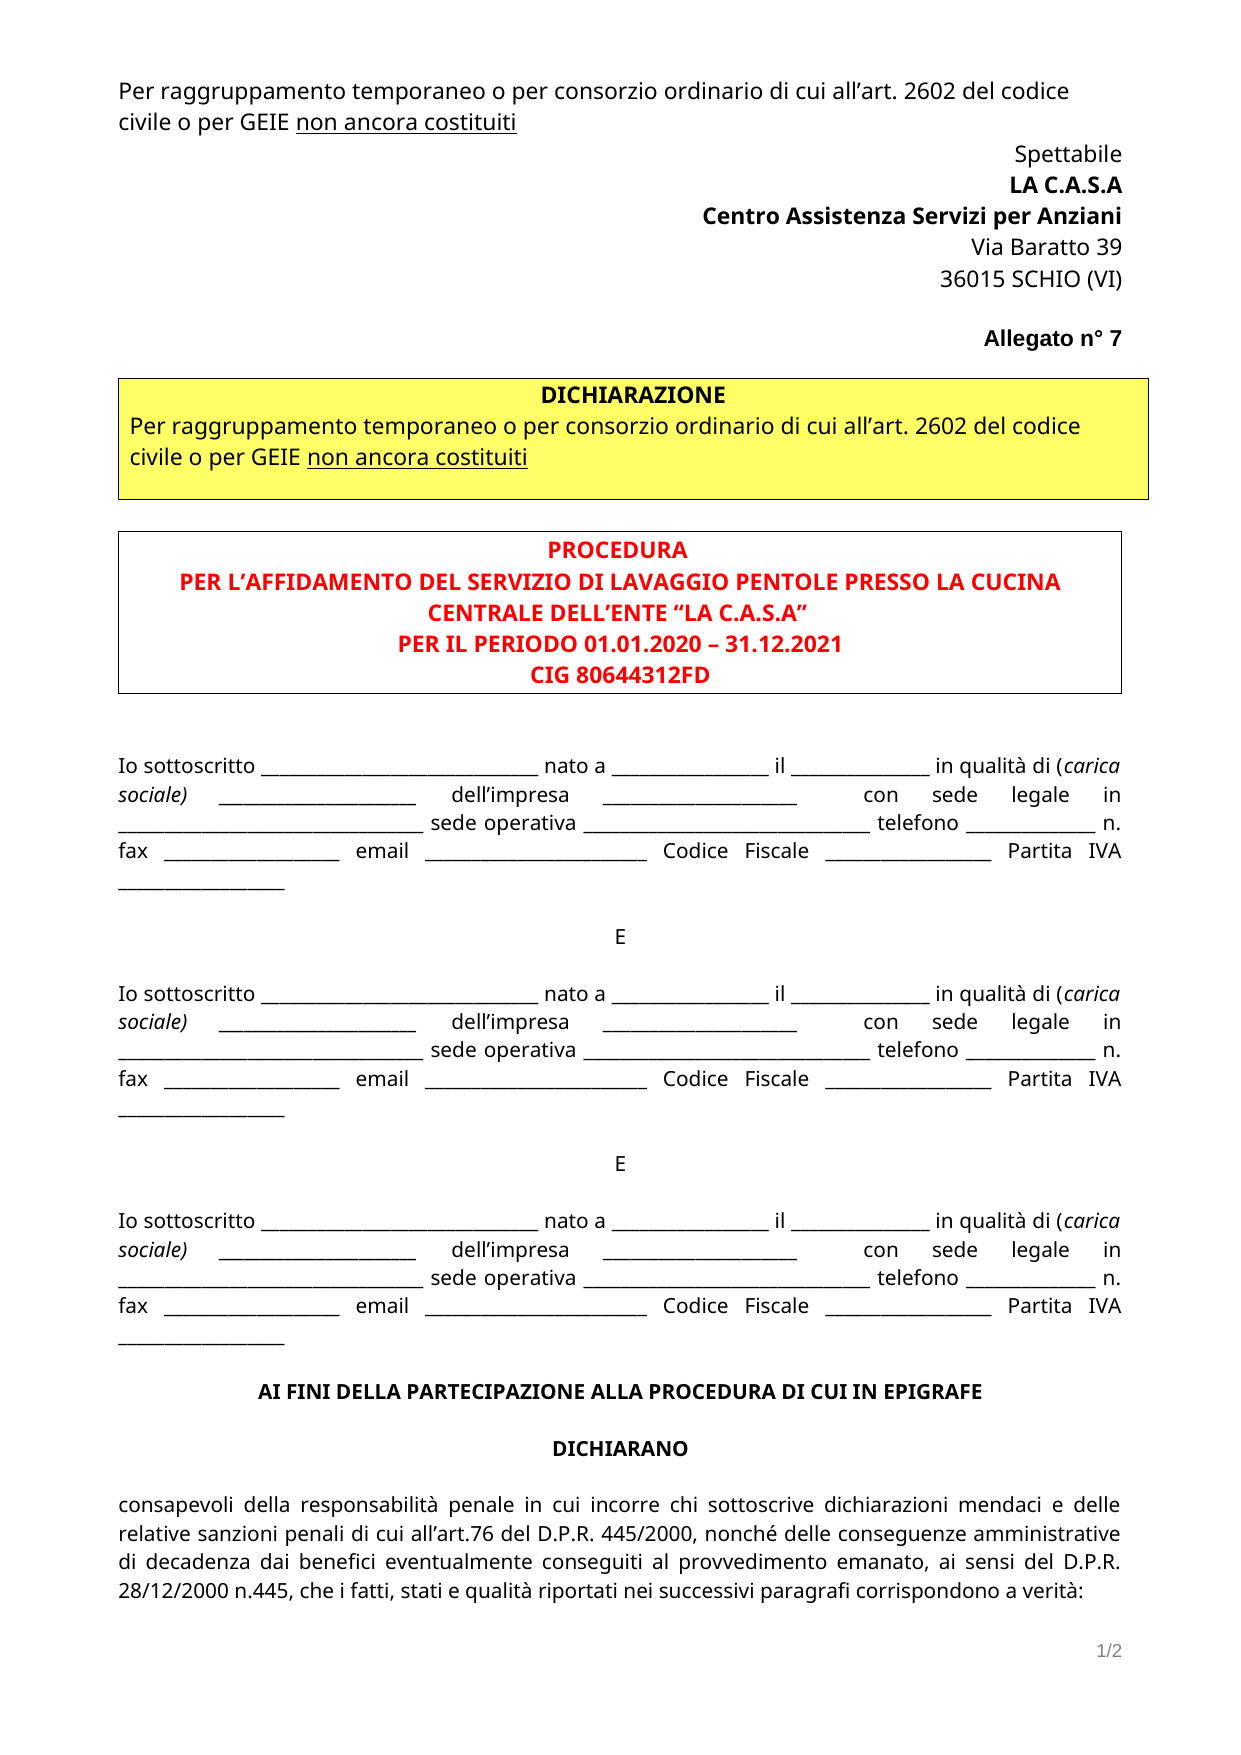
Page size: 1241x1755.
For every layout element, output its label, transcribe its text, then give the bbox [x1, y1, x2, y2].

text E [118, 922, 1122, 950]
text E [118, 1149, 1122, 1178]
text Spettabile [118, 137, 1122, 169]
text Io sottoscritto ______________________________ nato a _________________ il _______________ in qualità di (carica sociale) ________________________ dell’impresa _____________________ con sede legale in _________________________________ sede operativa _______________________________ telefono ______________ n. fax ___________________ email ________________________ Codice Fiscale __________________ Partita IVA __________________ [118, 1206, 1122, 1348]
text Via Baratto 39 [118, 231, 1122, 262]
text consapevoli della responsabilità penale in cui incorre chi sottoscrive dichiarazioni mendaci e delle relative sanzioni penali di cui all’art.76 del D.P.R. 445/2000, nonché delle conseguenze amministrative di decadenza dai benefici eventualmente conseguiti al provvedimento emanato, ai sensi del D.P.R. 28/12/2000 n.445, che i fatti, stati e qualità riportati nei successivi paragrafi corrispondono a verità: [118, 1491, 1122, 1604]
text AI FINI DELLA PARTECIPAZIONE ALLA PROCEDURA DI CUI IN EPIGRAFE [118, 1377, 1122, 1405]
text PER IL PERIODO 01.01.2020 – 31.12.2021 [119, 625, 1121, 656]
table_header DICHIARAZIONE Per raggruppamento temporaneo o per consorzio ordinario di cui all’art. 2602 del codice civile o per GEIE non ancora costituiti [119, 379, 1148, 499]
text 36015 SCHIO (VI) [118, 262, 1122, 294]
text CIG 80644312FD [119, 656, 1121, 693]
text Io sottoscritto ______________________________ nato a _________________ il _______________ in qualità di (carica sociale) ________________________ dell’impresa _____________________ con sede legale in _________________________________ sede operativa _______________________________ telefono ______________ n. fax ___________________ email ________________________ Codice Fiscale __________________ Partita IVA __________________ [118, 751, 1122, 893]
text LA C.A.S.A [118, 169, 1122, 200]
text Allegato n° 7 [118, 325, 1122, 351]
text Io sottoscritto ______________________________ nato a _________________ il _______________ in qualità di (carica sociale) ________________________ dell’impresa _____________________ con sede legale in _________________________________ sede operativa _______________________________ telefono ______________ n. fax ___________________ email ________________________ Codice Fiscale __________________ Partita IVA __________________ [118, 979, 1122, 1121]
text PER L’AFFIDAMENTO DEL SERVIZIO DI LAVAGGIO PENTOLE PRESSO LA CUCINA CENTRALE DELL’ENTE “LA C.A.S.A” [119, 562, 1121, 625]
text DICHIARANO [118, 1434, 1122, 1462]
text PROCEDURA [119, 532, 1121, 562]
text Centro Assistenza Servizi per Anziani [118, 200, 1122, 231]
